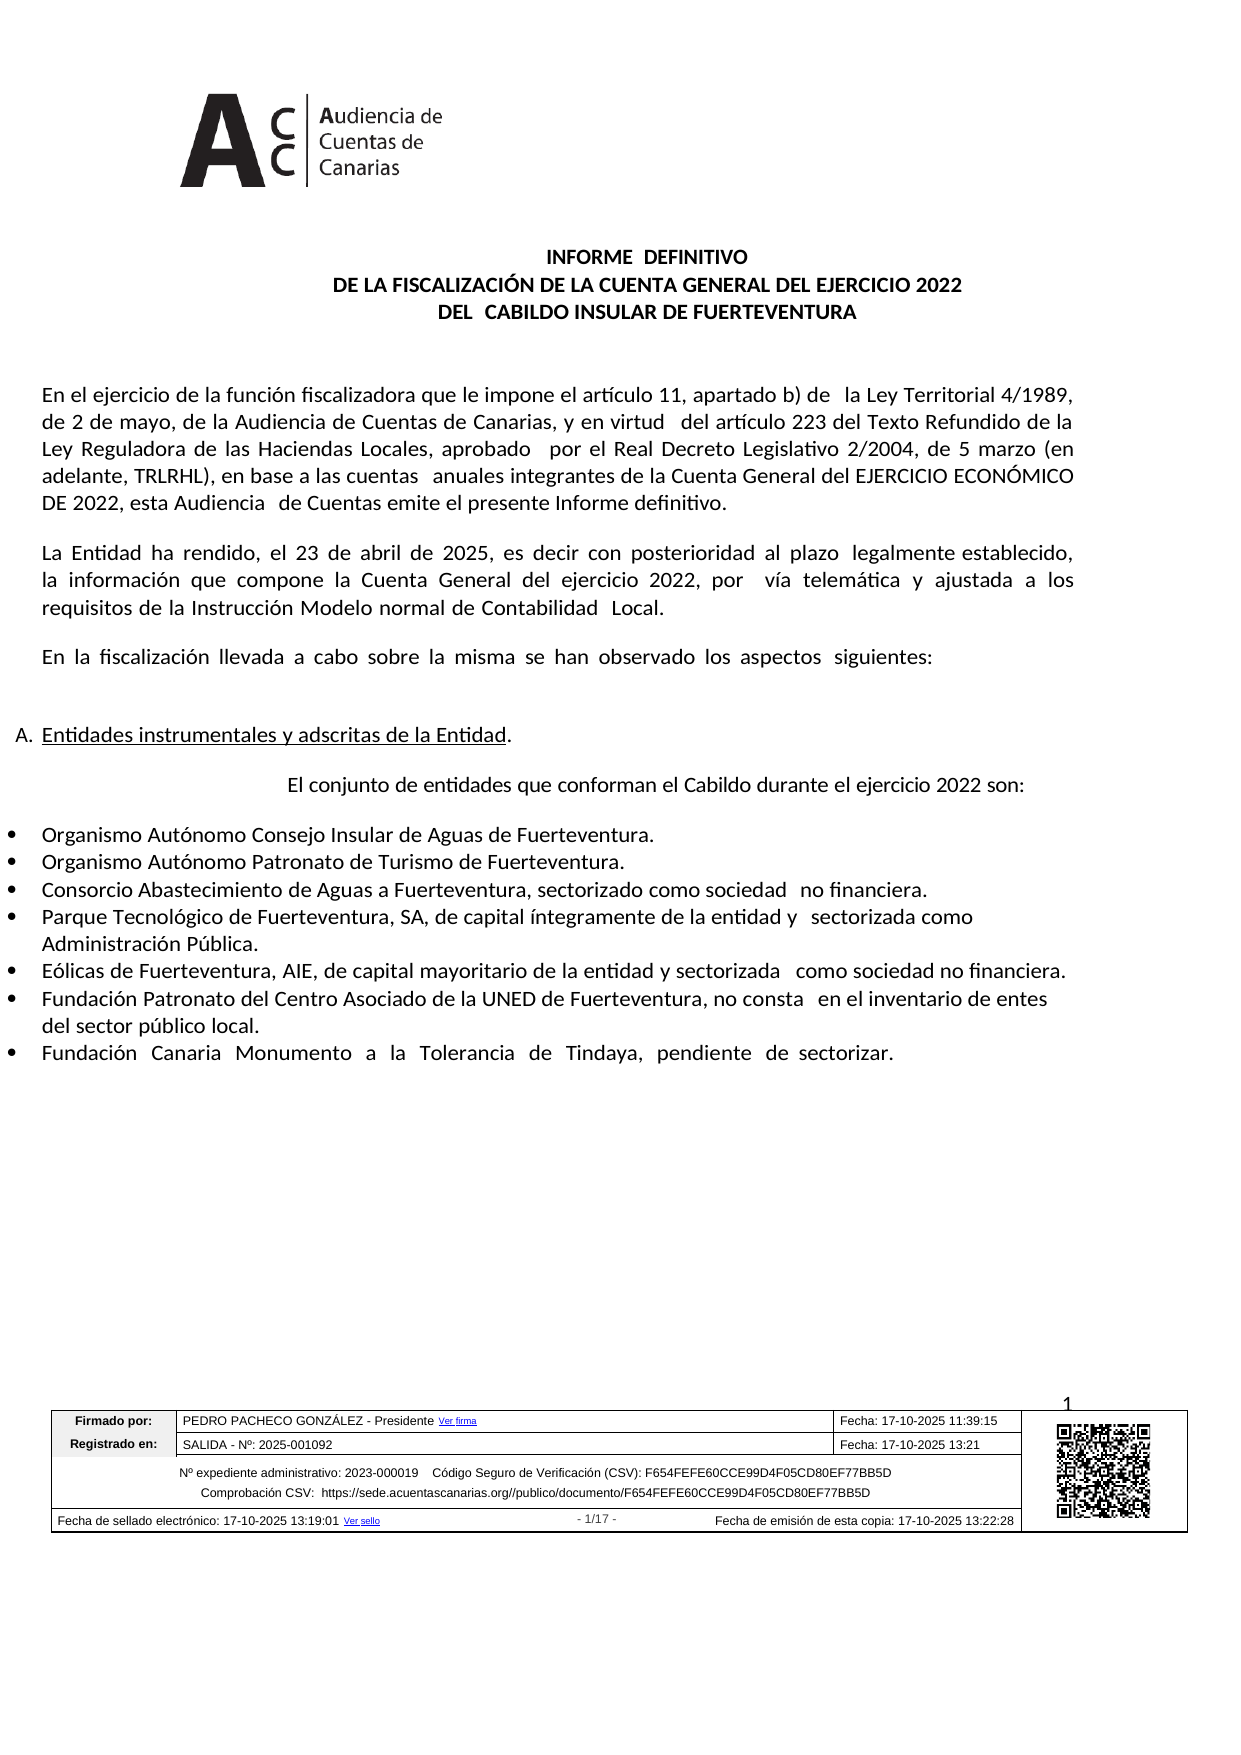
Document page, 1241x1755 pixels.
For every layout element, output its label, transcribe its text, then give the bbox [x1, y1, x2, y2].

text En la fiscalización llevada a cabo sobre la misma se han observado los aspectos siguientes: [42, 643, 1074, 670]
table_header [1022, 1411, 1187, 1531]
table_header PEDRO PACHECO GONZÁLEZ - Presidente Ver firma [177, 1411, 833, 1432]
text El conjunto de entidades que conforman el Cabildo durante el ejercicio 2022 son: [287, 771, 1199, 798]
table_cell SALIDA - Nº: 2025-001092 [177, 1433, 833, 1454]
list Fundación Canaria Monumento a la Tolerancia de Tindaya, pendiente de sectorizar. [8, 1039, 1074, 1066]
text La Entidad ha rendido, el 23 de abril de 2025, es decir con posterioridad al plazo legalmente establecido, la información que compone la Cuenta General del ejercicio 2022, por vía telemática y ajustada a los requisitos de la Instrucción Modelo normal de Contabilidad Local. [42, 539, 1074, 620]
list Consorcio Abastecimiento de Aguas a Fuerteventura, sectorizado como sociedad no financiera. [8, 876, 1074, 903]
table_cell Nº expediente administrativo: 2023-000019 Código Seguro de Verificación (CSV): F654FEFE60CCE99D4F05CD80EF77BB5D Comprobación CSV: https://sede.acuentascanarias.org//publico/documento/F654FEFE60CCE99D4F05CD80EF77BB5D [52, 1455, 1021, 1508]
table_cell Registrado en: [52, 1435, 176, 1454]
list Fundación Patronato del Centro Asociado de la UNED de Fuerteventura, no consta en el inventario de entes del sector público local. [8, 985, 1074, 1039]
list Entidades instrumentales y adscritas de la Entidad. [15, 721, 1199, 748]
subtitle INFORME DEFINITIVO [405, 243, 889, 270]
text En el ejercicio de la función fiscalizadora que le impone el artículo 11, apartado b) de la Ley Territorial 4/1989, de 2 de mayo, de la Audiencia de Cuentas de Canarias, y en virtud del artículo 223 del Texto Refundido de la Ley Reguladora de las Haciendas Locales, aprobado por el Real Decreto Legislativo 2/2004, de 5 marzo (en adelante, TRLRHL), en base a las cuentas anuales integrantes de la Cuenta General del EJERCICIO ECONÓMICO DE 2022, esta Audiencia de Cuentas emite el presente Informe definitivo. [42, 381, 1074, 516]
list Eólicas de Fuerteventura, AIE, de capital mayoritario de la entidad y sectorizada como sociedad no financiera. [8, 958, 1074, 984]
list Organismo Autónomo Patronato de Turismo de Fuerteventura. [8, 848, 1199, 875]
table_header Fecha: 17-10-2025 11:39:15 [834, 1411, 1021, 1432]
list Organismo Autónomo Consejo Insular de Aguas de Fuerteventura. [8, 821, 1199, 848]
table_header Firmado por: [52, 1411, 176, 1432]
list Parque Tecnológico de Fuerteventura, SA, de capital íntegramente de la entidad y sectorizada como Administración Pública. [8, 903, 1074, 957]
text DE LA FISCALIZACIÓN DE LA CUENTA GENERAL DEL EJERCICIO 2022 DEL CABILDO INSULAR DE FUERTEVENTURA [317, 271, 977, 325]
table_cell Fecha de sellado electrónico: 17-10-2025 13:19:01 Ver sello - 1/17 - Fecha de emisión de esta copia: 17-10-2025 13:22:28 [52, 1509, 1021, 1531]
table_cell Fecha: 17-10-2025 13:21 [834, 1433, 1021, 1454]
